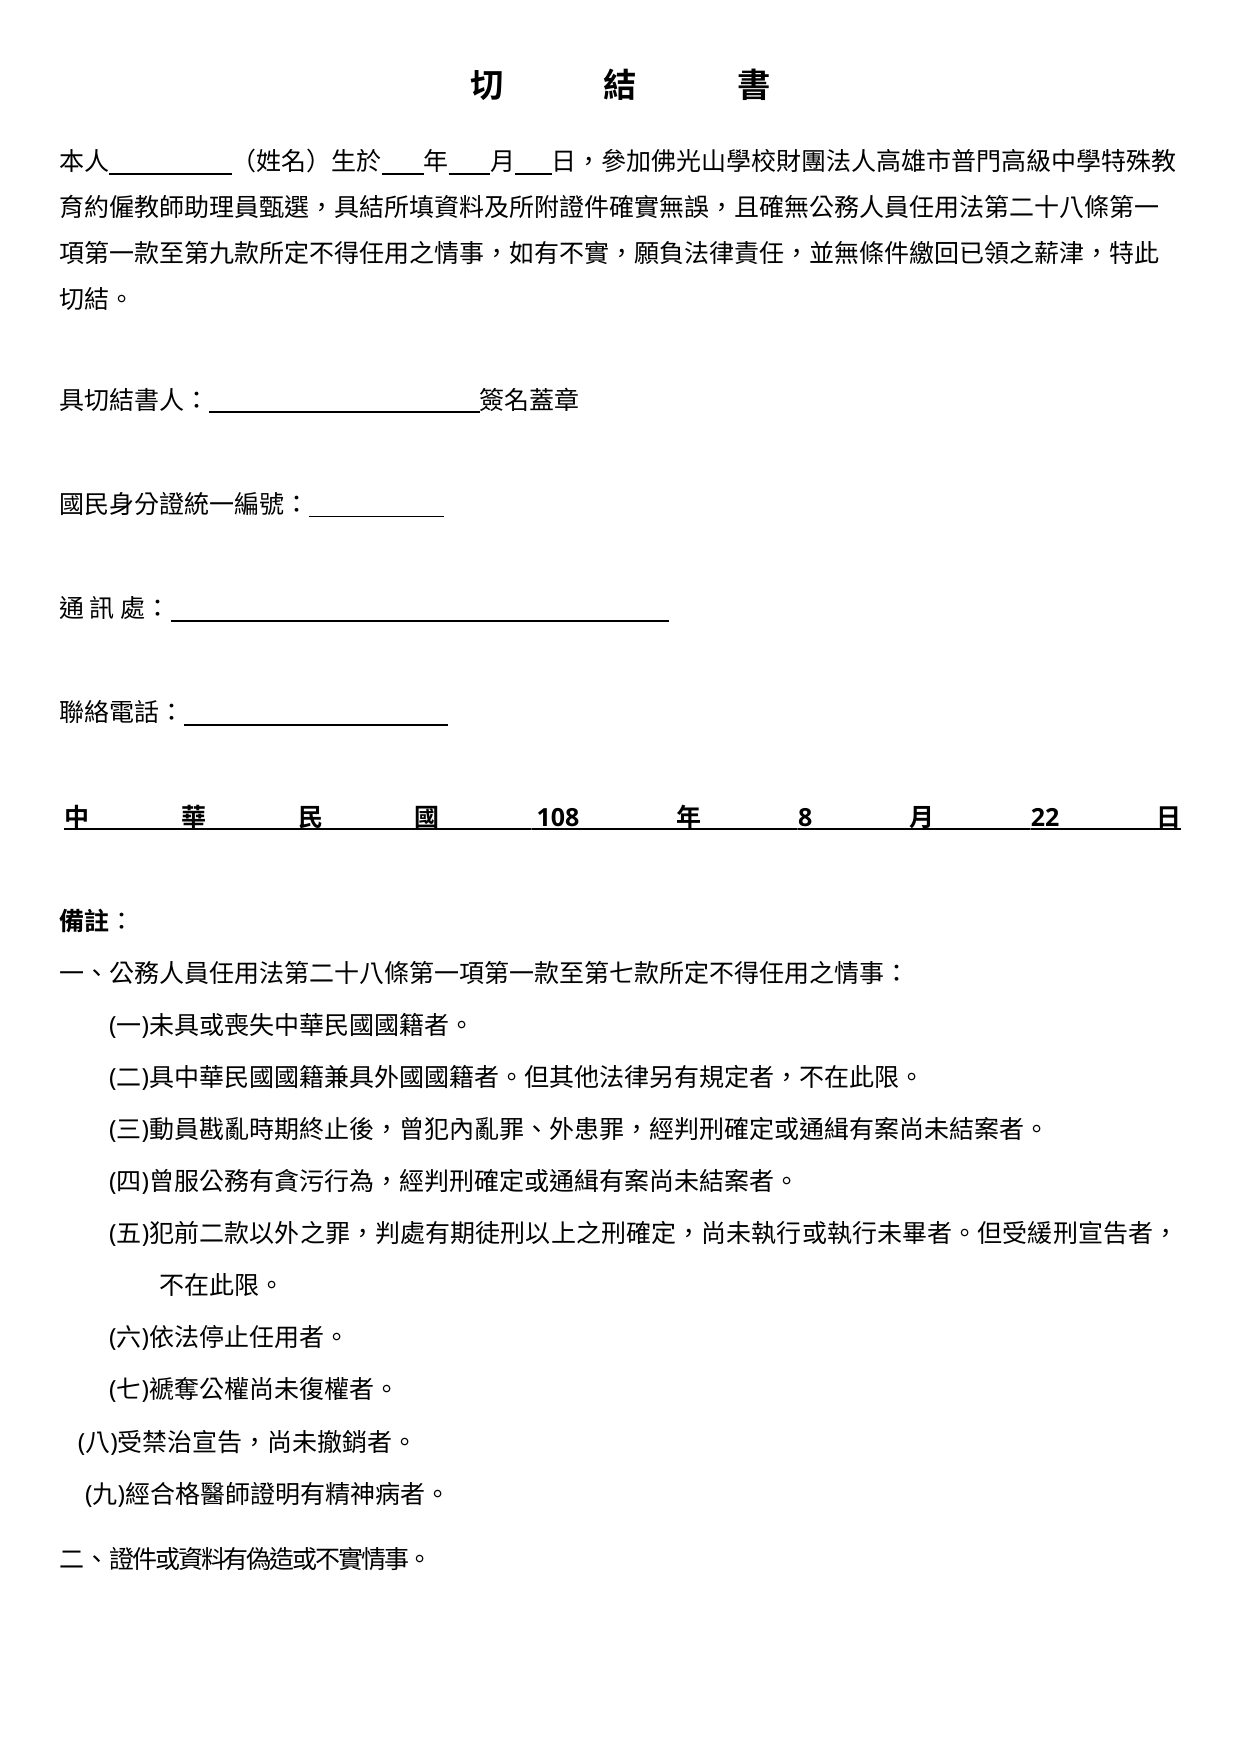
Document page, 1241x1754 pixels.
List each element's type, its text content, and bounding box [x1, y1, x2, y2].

text (三)動員戡亂時期終止後，曾犯內亂罪、外患罪，經判刑確定或通緝有案尚未結案者。 [109, 1097, 1181, 1149]
text 一、公務人員任用法第二十八條第一項第一款至第七款所定不得任用之情事： [59, 941, 1181, 993]
text (八)受禁治宣告，尚未撤銷者。 [52, 1409, 1181, 1461]
text 本人 （姓名）生於 年 月 日，參加佛光山學校財團法人高雄市普門高級中學特殊教育約僱教師助理員甄選，具結所填資料及所附證件確實無誤，且確無公務人員任用法第二十八條第一項第一款至第九款所定不得任用之情事，如有不實，願負法律責任，並無條件繳回已領之薪津，特此切結。 [59, 132, 1181, 316]
text 國民身分證統一編號： [59, 472, 1181, 524]
text [64, 830, 1181, 836]
text 中華民國108年8月22日 [64, 784, 1181, 828]
text 備註： [59, 888, 1181, 941]
text 聯絡電話： [59, 680, 1181, 732]
text (七)褫奪公權尚未復權者。 [109, 1357, 1181, 1409]
text (五)犯前二款以外之罪，判處有期徒刑以上之刑確定，尚未執行或執行未畢者。但受緩刑宣告者，不在此限。 [109, 1201, 1181, 1305]
text 通 訊 處： [59, 576, 1181, 628]
text (九)經合格醫師證明有精神病者。 [59, 1461, 1181, 1513]
text 二、證件或資料有偽造或不實情事。 [59, 1513, 1181, 1576]
text (二)具中華民國國籍兼具外國國籍者。但其他法律另有規定者，不在此限。 [109, 1045, 1181, 1097]
text (六)依法停止任用者。 [109, 1305, 1181, 1357]
text 切 結 書 [59, 59, 1181, 107]
text (一)未具或喪失中華民國國籍者。 [109, 993, 1181, 1045]
text (四)曾服公務有貪污行為，經判刑確定或通緝有案尚未結案者。 [109, 1149, 1181, 1201]
text 具切結書人： 簽名蓋章 [59, 368, 1181, 420]
